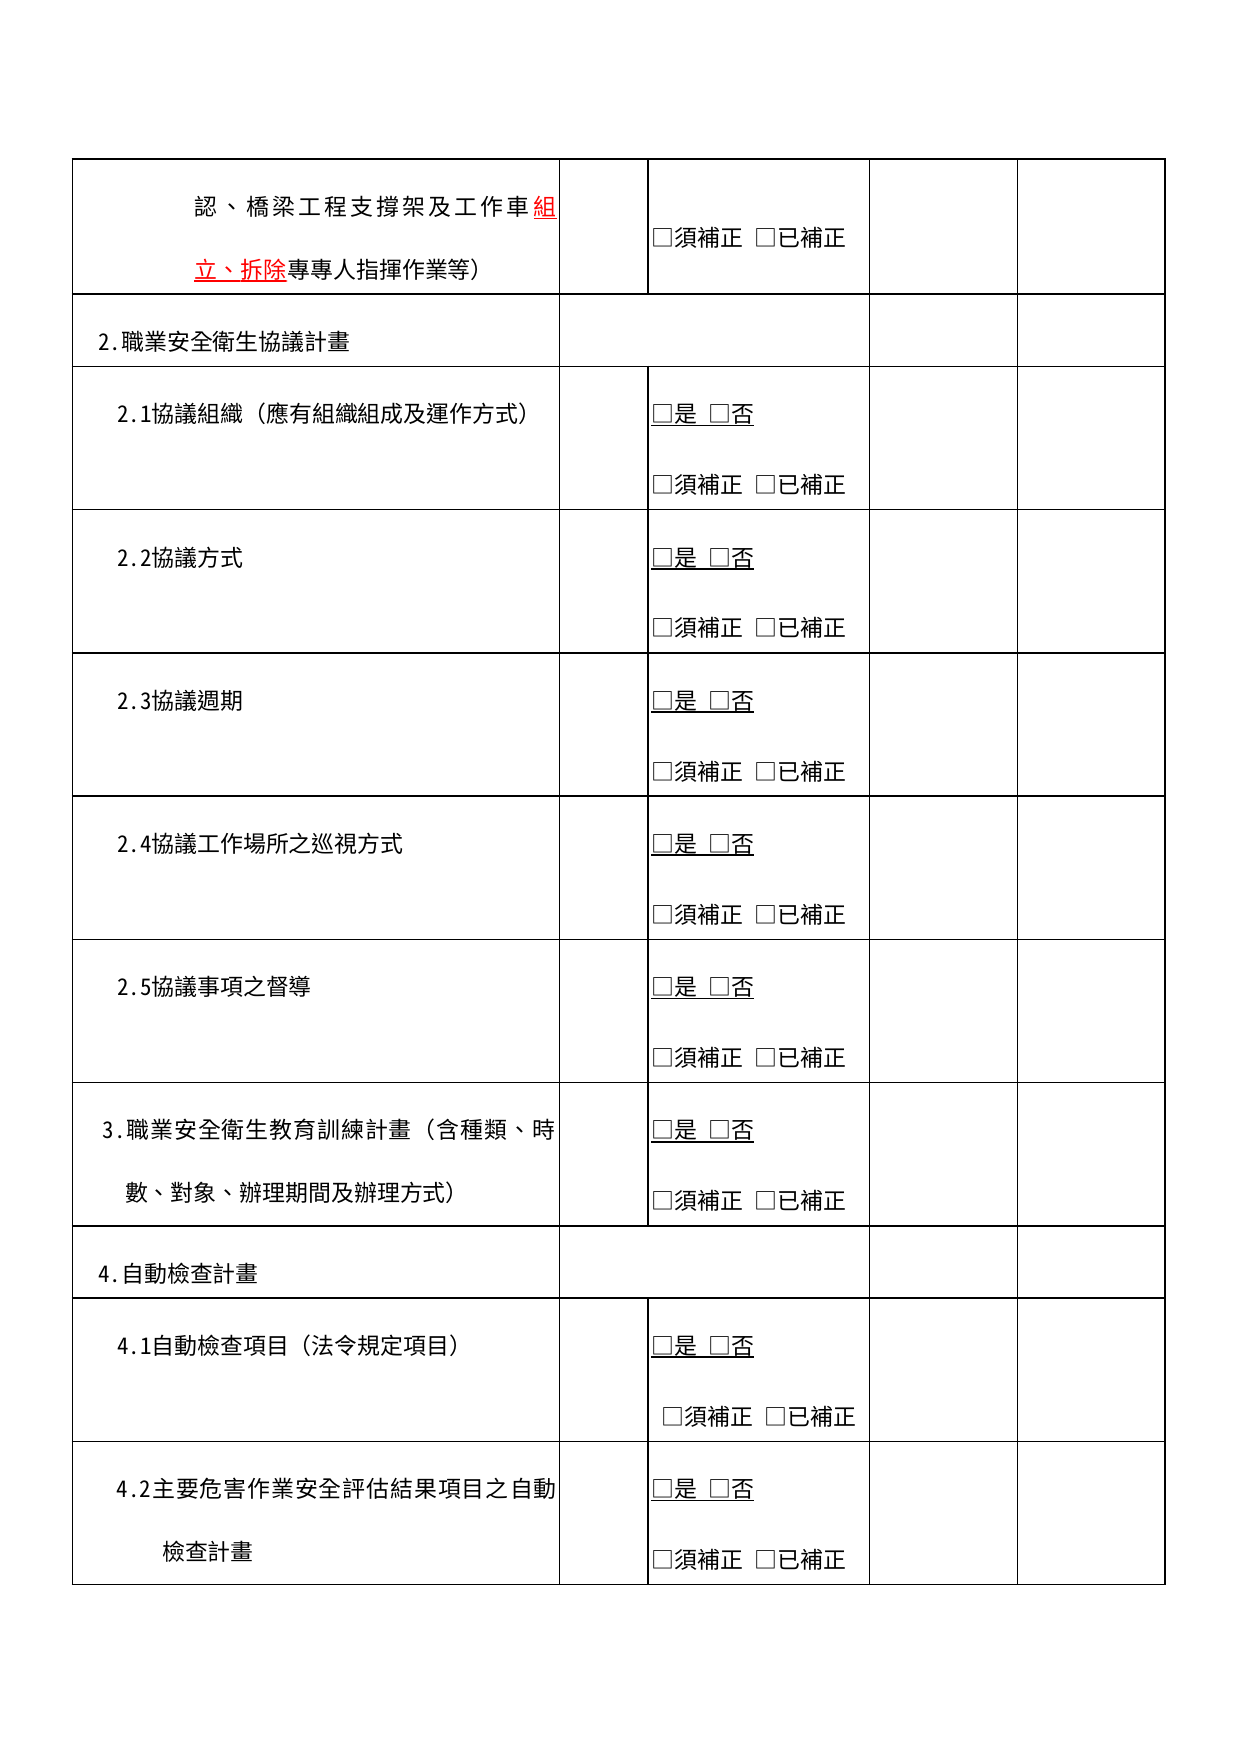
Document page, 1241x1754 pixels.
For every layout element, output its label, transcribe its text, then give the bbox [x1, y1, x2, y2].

table_cell [560, 797, 647, 938]
table_cell [1018, 1083, 1164, 1225]
table_cell □是 □否 □須補正 □已補正 [649, 940, 869, 1082]
table_cell [1018, 1227, 1164, 1297]
table_cell [560, 510, 647, 652]
table_cell [1018, 940, 1164, 1082]
table_cell [870, 940, 1017, 1082]
table_cell □是 □否 □須補正 □已補正 [649, 1299, 869, 1441]
table_cell [1018, 295, 1164, 366]
table_cell □是 □否 □須補正 □已補正 [649, 1083, 869, 1225]
table_cell □是 □否 □須補正 □已補正 [649, 654, 869, 795]
table_cell [560, 940, 647, 1082]
table_cell 2.1協議組織（應有組織組成及運作方式） [73, 367, 559, 509]
table_cell 2.2協議方式 [73, 510, 559, 652]
table_cell [870, 1299, 1017, 1441]
table_cell [1018, 1442, 1164, 1584]
table_cell [870, 510, 1017, 652]
table_cell □是 □否 □須補正 □已補正 [649, 367, 869, 509]
table_cell [870, 367, 1017, 509]
table_cell [870, 654, 1017, 795]
table_cell 2.3協議週期 [73, 654, 559, 795]
table_cell 認、橋梁工程支撐架及工作車組立、拆除專專人指揮作業等） [73, 160, 559, 293]
table_cell [1018, 1299, 1164, 1441]
table_cell [1018, 654, 1164, 795]
table_cell [1018, 367, 1164, 509]
table_cell [1018, 797, 1164, 938]
table_cell 4.1自動檢查項目（法令規定項目） [73, 1299, 559, 1441]
table_cell [560, 1227, 869, 1297]
table_cell [870, 1227, 1017, 1297]
table_cell □須補正 □已補正 [649, 160, 869, 293]
table_cell [560, 654, 647, 795]
table_cell [560, 160, 647, 293]
table_cell 2.4協議工作場所之巡視方式 [73, 797, 559, 938]
table_cell [1018, 510, 1164, 652]
table_cell [560, 367, 647, 509]
table_cell [560, 1442, 647, 1584]
table_cell 4.2主要危害作業安全評估結果項目之自動檢查計畫 [73, 1442, 559, 1584]
table_cell 2.職業安全衛生協議計畫 [73, 295, 559, 366]
table_cell 2.5協議事項之督導 [73, 940, 559, 1082]
table_cell 4.自動檢查計畫 [73, 1227, 559, 1297]
table_cell [870, 797, 1017, 938]
table_cell □是 □否 □須補正 □已補正 [649, 1442, 869, 1584]
table_cell [560, 1299, 647, 1441]
table_cell 3.職業安全衛生教育訓練計畫（含種類、時數、對象、辦理期間及辦理方式） [73, 1083, 559, 1225]
table_cell [870, 295, 1017, 366]
table_cell [1018, 160, 1164, 293]
table_cell □是 □否 □須補正 □已補正 [649, 510, 869, 652]
table_cell [870, 160, 1017, 293]
table_cell [870, 1083, 1017, 1225]
table_cell [870, 1442, 1017, 1584]
table_cell [560, 1083, 647, 1225]
table_cell □是 □否 □須補正 □已補正 [649, 797, 869, 938]
table_cell [560, 295, 869, 366]
